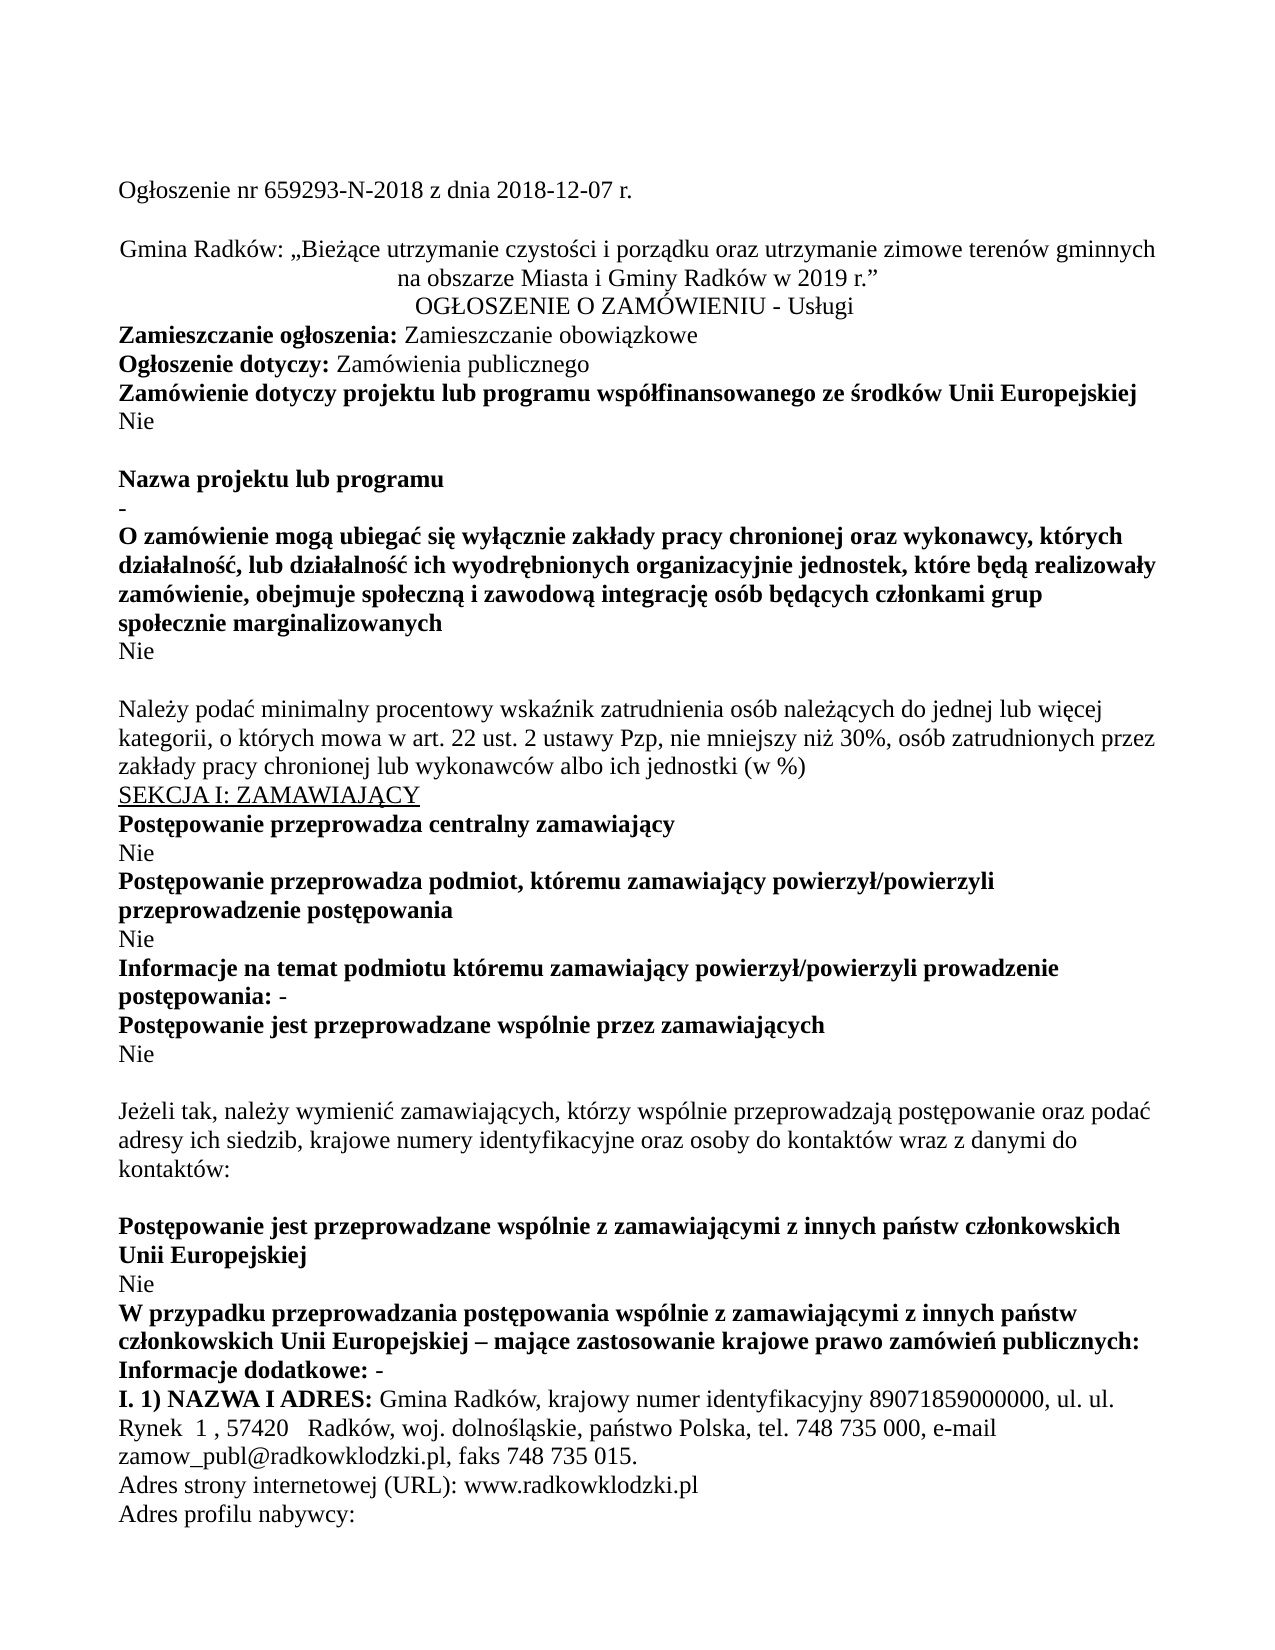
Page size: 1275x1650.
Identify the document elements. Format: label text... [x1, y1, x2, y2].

text Zamówienie dotyczy projektu lub programu współfinansowanego ze środków Unii Europejskiej [118, 378, 1157, 406]
text Nie [118, 924, 1157, 953]
text Nie [118, 406, 1157, 435]
text SEKCJA I: ZAMAWIAJĄCY [118, 780, 1157, 809]
text Zamieszczanie ogłoszenia: Zamieszczanie obowiązkowe [118, 320, 1157, 349]
text Ogłoszenie dotyczy: Zamówienia publicznego [118, 349, 1157, 378]
text Jeżeli tak, należy wymienić zamawiających, którzy wspólnie przeprowadzają postępowanie oraz podać adresy ich siedzib, krajowe numery identyfikacyjne oraz osoby do kontaktów wraz z danymi do kontaktów: Postępowanie jest przeprowadzane wspólnie z zamawiającymi z innych państw członkowskich Unii Europejskiej [118, 1068, 1157, 1269]
text O zamówienie mogą ubiegać się wyłącznie zakłady pracy chronionej oraz wykonawcy, których działalność, lub działalność ich wyodrębnionych organizacyjnie jednostek, które będą realizowały zamówienie, obejmuje społeczną i zawodową integrację osób będących członkami grup społecznie marginalizowanych [118, 521, 1157, 636]
text Nie [118, 636, 1157, 665]
text Informacje na temat podmiotu któremu zamawiający powierzył/powierzyli prowadzenie postępowania: - Postępowanie jest przeprowadzane wspólnie przez zamawiających [118, 953, 1157, 1039]
text I. 1) NAZWA I ADRES: Gmina Radków, krajowy numer identyfikacyjny 89071859000000, ul. ul. Rynek 1 , 57420 Radków, woj. dolnośląskie, państwo Polska, tel. 748 735 000, e-mail zamow_publ@radkowklodzki.pl, faks 748 735 015. Adres strony internetowej (URL): www.radkowklodzki.pl Adres profilu nabywcy: [118, 1384, 1157, 1528]
text Należy podać minimalny procentowy wskaźnik zatrudnienia osób należących do jednej lub więcej kategorii, o których mowa w art. 22 ust. 2 ustawy Pzp, nie mniejszy niż 30%, osób zatrudnionych przez zakłady pracy chronionej lub wykonawców albo ich jednostki (w %) [118, 665, 1157, 780]
text Ogłoszenie nr 659293-N-2018 z dnia 2018-12-07 r. [118, 118, 1157, 204]
text Postępowanie przeprowadza centralny zamawiający [118, 809, 1157, 838]
text Nie [118, 838, 1157, 866]
text Postępowanie przeprowadza podmiot, któremu zamawiający powierzył/powierzyli przeprowadzenie postępowania [118, 866, 1157, 924]
text Nazwa projektu lub programu - [118, 435, 1157, 521]
text Gmina Radków: „Bieżące utrzymanie czystości i porządku oraz utrzymanie zimowe terenów gminnych na obszarze Miasta i Gminy Radków w 2019 r.” OGŁOSZENIE O ZAMÓWIENIU - Usługi [118, 234, 1157, 320]
text Nie [118, 1039, 1157, 1068]
text W przypadku przeprowadzania postępowania wspólnie z zamawiającymi z innych państw członkowskich Unii Europejskiej – mające zastosowanie krajowe prawo zamówień publicznych: Informacje dodatkowe: - [118, 1298, 1157, 1384]
text Nie [118, 1269, 1157, 1298]
